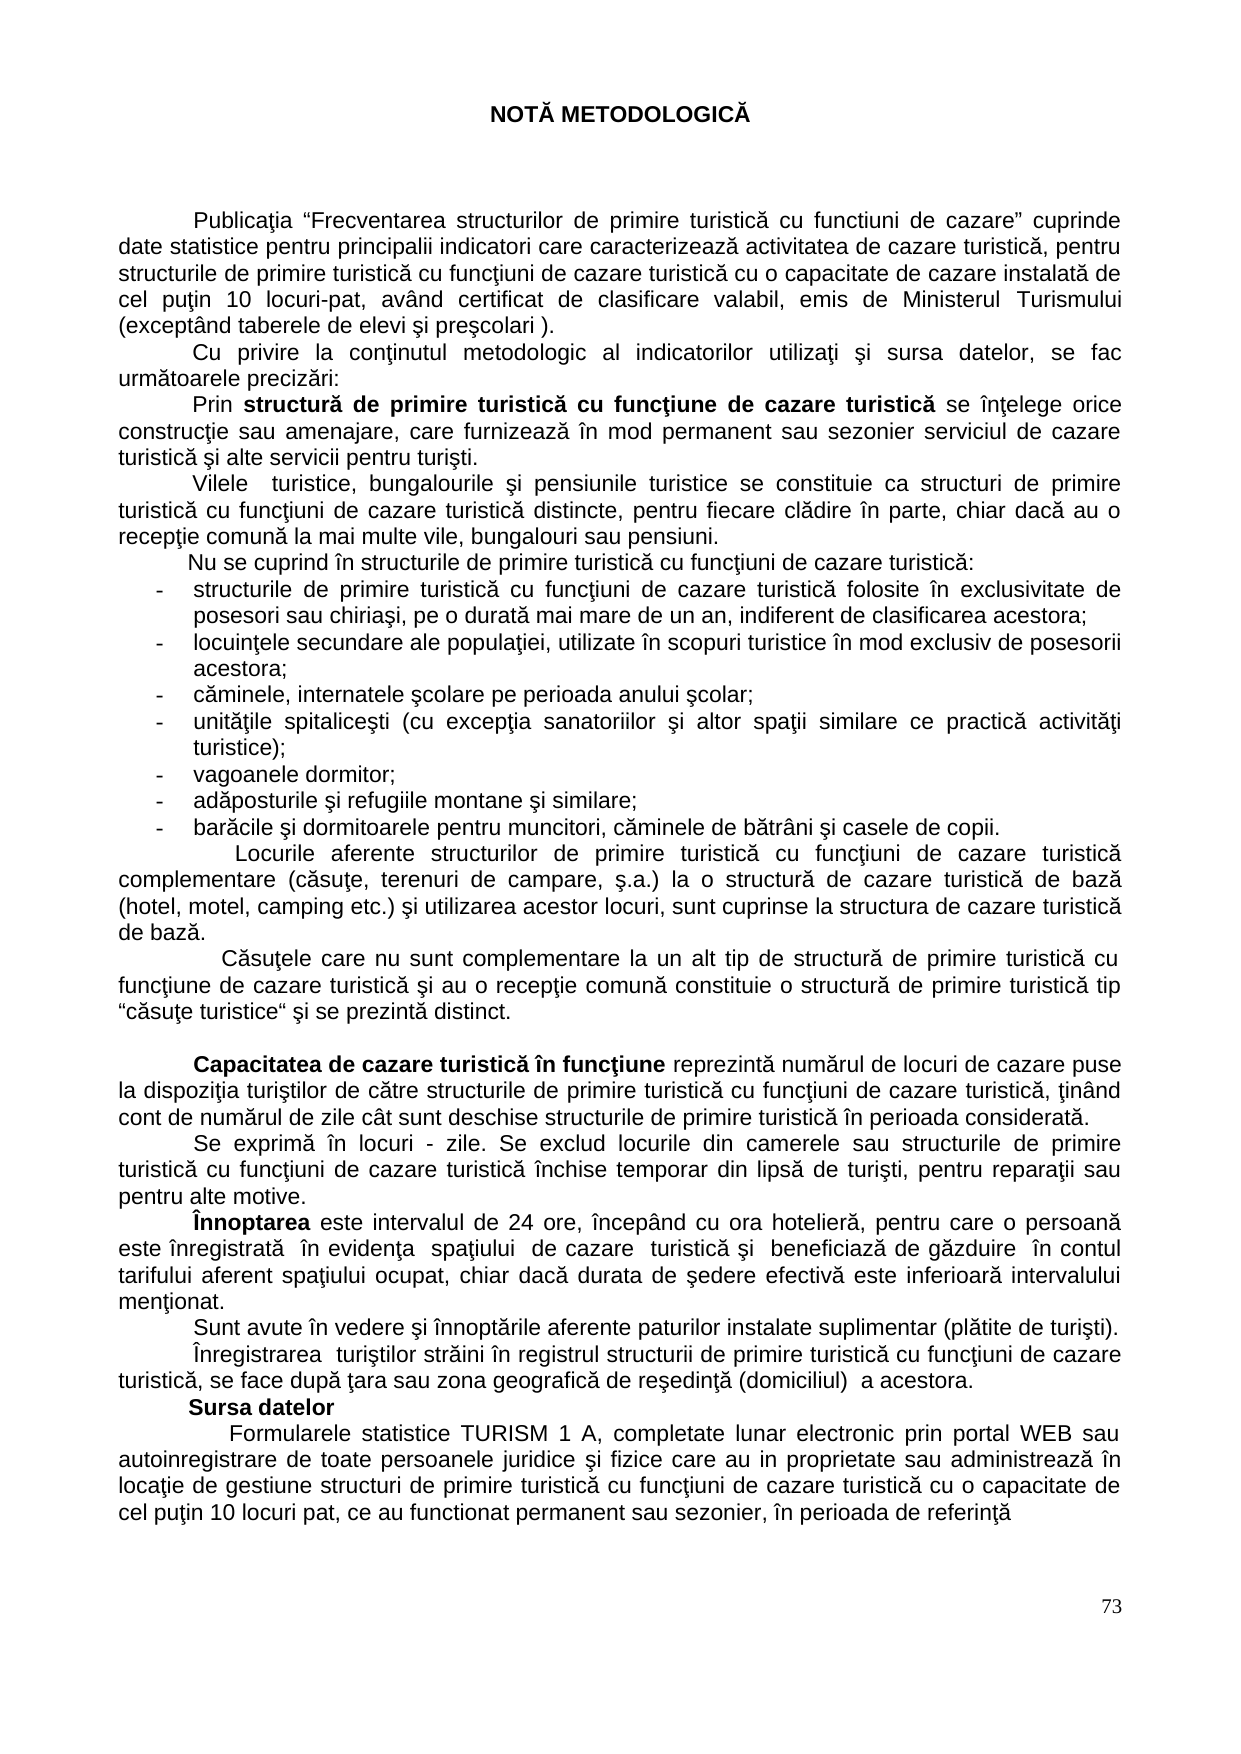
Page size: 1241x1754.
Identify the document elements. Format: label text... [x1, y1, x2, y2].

list barăcile şi dormitoarele pentru muncitori, căminele de bătrâni şi casele de copii. [156, 813, 1122, 840]
text Se exprimă în locuri - zile. Se exclud locurile din camerele sau structurile de primire turistică cu funcţiuni de cazare turistică închise temporar din lipsă de turişti, pentru reparaţii sau pentru alte motive. [118, 1130, 1122, 1209]
subtitle Sursa datelor [118, 1393, 1122, 1420]
text Căsuţele care nu sunt complementare la un alt tip de structură de primire turistică cu funcţiune de cazare turistică şi au o recepţie comună constituie o structură de primire turistică tip “căsuţe turistice“ şi se prezintă distinct. [118, 945, 1122, 1024]
list căminele, internatele şcolare pe perioada anului şcolar; [156, 681, 1122, 708]
list structurile de primire turistică cu funcţiuni de cazare turistică folosite în exclusivitate de posesori sau chiriaşi, pe o durată mai mare de un an, indiferent de clasificarea acestora; [156, 576, 1122, 628]
text Nu se cuprind în structurile de primire turistică cu funcţiuni de cazare turistică: [118, 549, 1122, 576]
text Vilele turistice, bungalourile şi pensiunile turistice se constituie ca structuri de primire turistică cu funcţiuni de cazare turistică distincte, pentru fiecare clădire în parte, chiar dacă au o recepţie comună la mai multe vile, bungalouri sau pensiuni. [118, 470, 1122, 549]
list locuinţele secundare ale populaţiei, utilizate în scopuri turistice în mod exclusiv de posesorii acestora; [156, 628, 1122, 681]
text Sunt avute în vedere şi înnoptările aferente paturilor instalate suplimentar (plătite de turişti). [118, 1314, 1122, 1341]
text Capacitatea de cazare turistică în funcţiune reprezintă numărul de locuri de cazare puse la dispoziţia turiştilor de către structurile de primire turistică cu funcţiuni de cazare turistică, ţinând cont de numărul de zile cât sunt deschise structurile de primire turistică în perioada considerată. [118, 1051, 1122, 1130]
text Locurile aferente structurilor de primire turistică cu funcţiuni de cazare turistică complementare (căsuţe, terenuri de campare, ş.a.) la o structură de cazare turistică de bază (hotel, motel, camping etc.) şi utilizarea acestor locuri, sunt cuprinse la structura de cazare turistică de bază. [118, 840, 1122, 945]
text Înnoptarea este intervalul de 24 ore, începând cu ora hotelieră, pentru care o persoană este înregistrată în evidenţa spaţiului de cazare turistică şi beneficiază de găzduire în contul tarifului aferent spaţiului ocupat, chiar dacă durata de şedere efectivă este inferioară intervalului menţionat. [118, 1209, 1122, 1314]
text Înregistrarea turiştilor străini în registrul structurii de primire turistică cu funcţiuni de cazare turistică, se face după ţara sau zona geografică de reşedinţă (domiciliul) a acestora. [118, 1341, 1122, 1393]
list vagoanele dormitor; [156, 761, 1122, 787]
text Formularele statistice TURISM 1 A, completate lunar electronic prin portal WEB sau autoinregistrare de toate persoanele juridice şi fizice care au in proprietate sau administrează în locaţie de gestiune structuri de primire turistică cu funcţiuni de cazare turistică cu o capacitate de cel puţin 10 locuri pat, ce au functionat permanent sau sezonier, în perioada de referinţă [118, 1420, 1122, 1525]
text Prin structură de primire turistică cu funcţiune de cazare turistică se înţelege orice construcţie sau amenajare, care furnizează în mod permanent sau sezonier serviciul de cazare turistică şi alte servicii pentru turişti. [118, 391, 1122, 470]
list unităţile spitaliceşti (cu excepţia sanatoriilor şi altor spaţii similare ce practică activităţi turistice); [156, 708, 1122, 761]
list adăposturile şi refugiile montane şi similare; [156, 787, 1122, 813]
text Cu privire la conţinutul metodologic al indicatorilor utilizaţi şi sursa datelor, se fac următoarele precizări: [118, 338, 1122, 391]
subtitle NOTĂ METODOLOGICĂ [118, 101, 1122, 128]
text Publicaţia “Frecventarea structurilor de primire turistică cu functiuni de cazare” cuprinde date statistice pentru principalii indicatori care caracterizează activitatea de cazare turistică, pentru structurile de primire turistică cu funcţiuni de cazare turistică cu o capacitate de cazare instalată de cel puţin 10 locuri-pat, având certificat de clasificare valabil, emis de Ministerul Turismului (exceptând taberele de elevi şi preşcolari ). [118, 207, 1122, 338]
